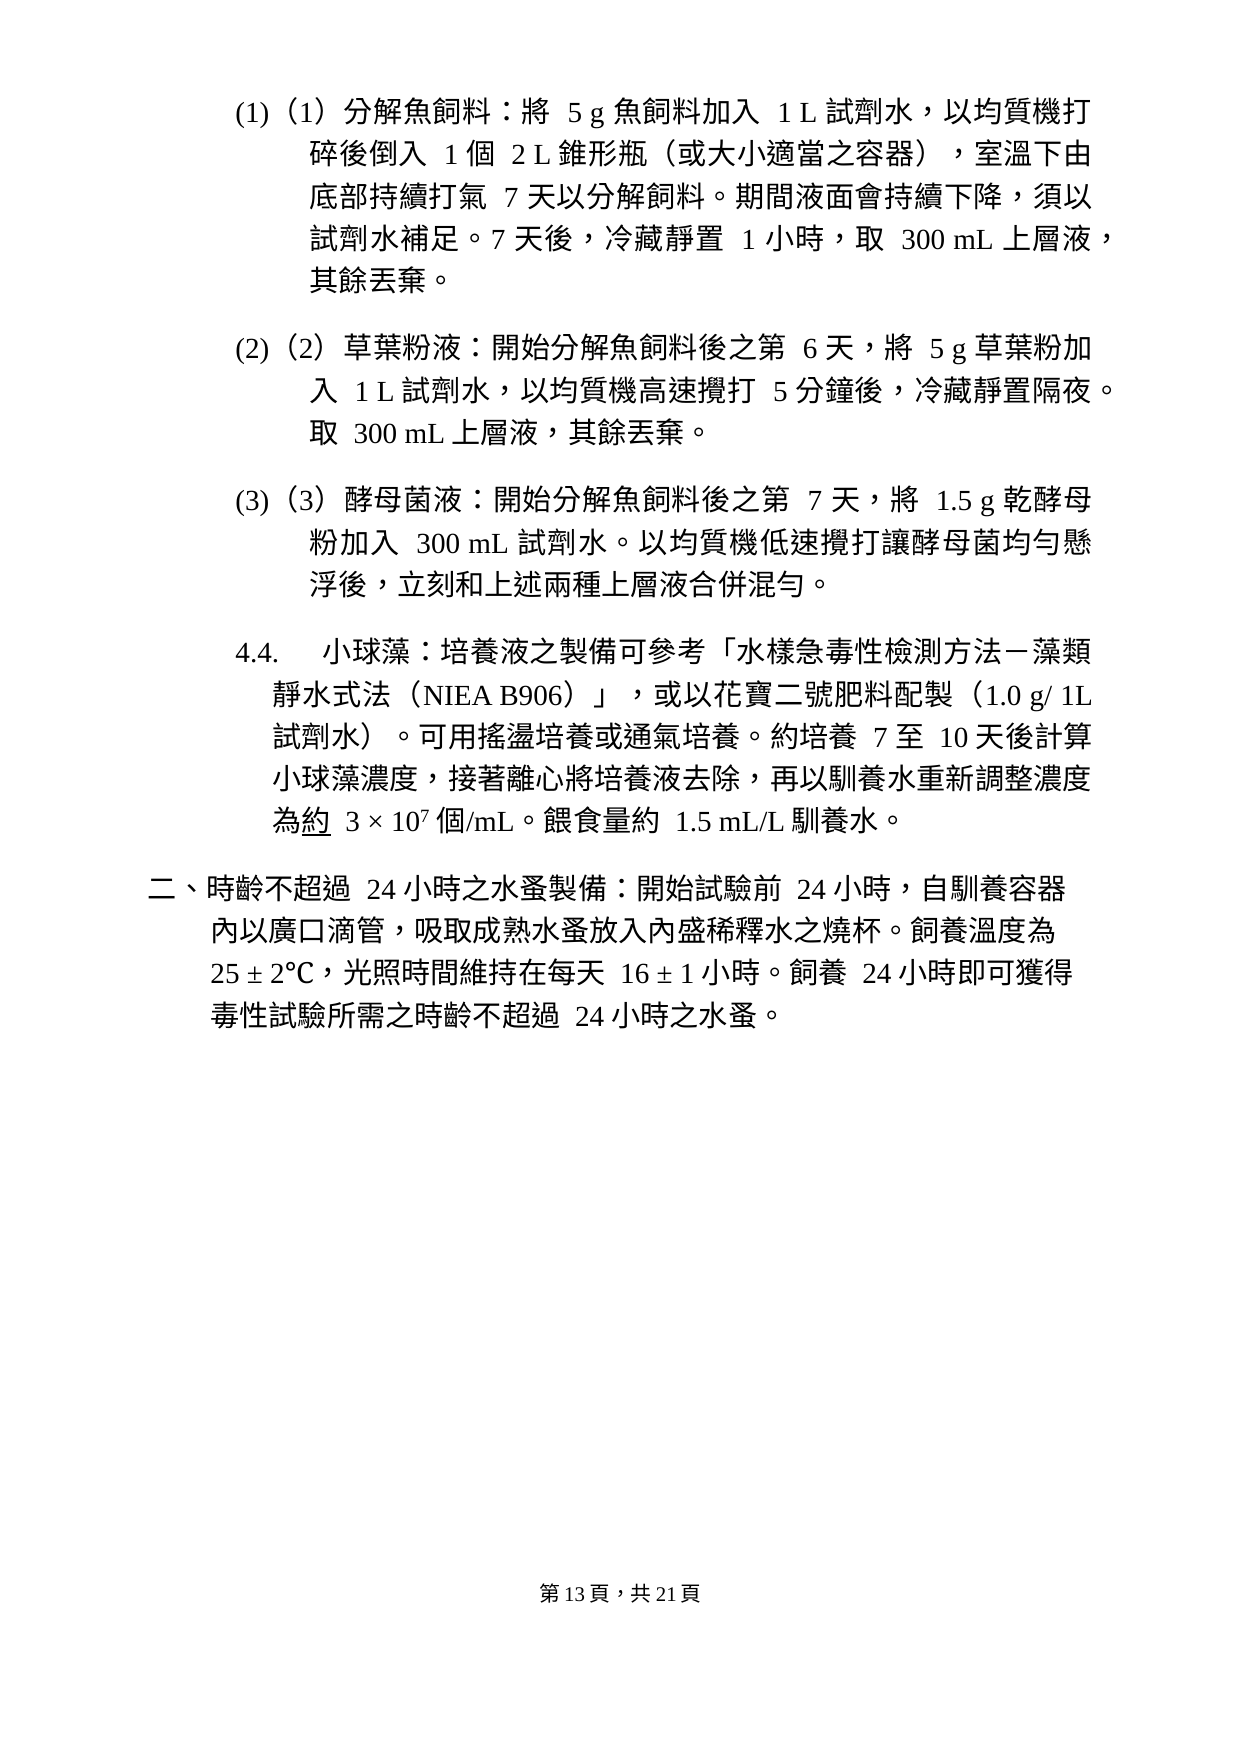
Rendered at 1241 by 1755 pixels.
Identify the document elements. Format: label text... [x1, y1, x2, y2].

subtitle （3）酵母菌液：開始分解魚飼料後之第 7 天，將 1.5 g 乾酵母粉加入 300 mL 試劑水。以均質機低速攪打讓酵母菌均勻懸浮後，立刻和上述兩種上層液合併混勻。 [235, 477, 1093, 604]
subtitle 4. 小球藻：培養液之製備可參考「水樣急毒性檢測方法－藻類靜水式法（NIEA B906）」，或以花寶二號肥料配製（1.0 g/ 1L 試劑水）。可用搖盪培養或通氣培養。約培養 7 至 10 天後計算小球藻濃度，接著離心將培養液去除，再以馴養水重新調整濃度為約 3 × 107 個/mL。餵食量約 1.5 mL/L 馴養水。 [235, 629, 1093, 840]
subtitle 二、時齡不超過 24 小時之水蚤製備：開始試驗前 24 小時，自馴養容器內以廣口滴管，吸取成熟水蚤放入內盛稀釋水之燒杯。飼養溫度為 25 ± 2℃，光照時間維持在每天 16 ± 1 小時。飼養 24 小時即可獲得毒性試驗所需之時齡不超過 24 小時之水蚤。 [148, 865, 1093, 1034]
subtitle （2）草葉粉液：開始分解魚飼料後之第 6 天，將 5 g 草葉粉加入 1 L 試劑水，以均質機高速攪打 5 分鐘後，冷藏靜置隔夜。取 300 mL 上層液，其餘丟棄。 [235, 325, 1093, 452]
subtitle （1）分解魚飼料：將 5 g 魚飼料加入 1 L 試劑水，以均質機打碎後倒入 1 個 2 L 錐形瓶（或大小適當之容器），室溫下由底部持續打氣 7 天以分解飼料。期間液面會持續下降，須以試劑水補足。7 天後，冷藏靜置 1 小時，取 300 mL 上層液，其餘丟棄。 [235, 89, 1093, 300]
